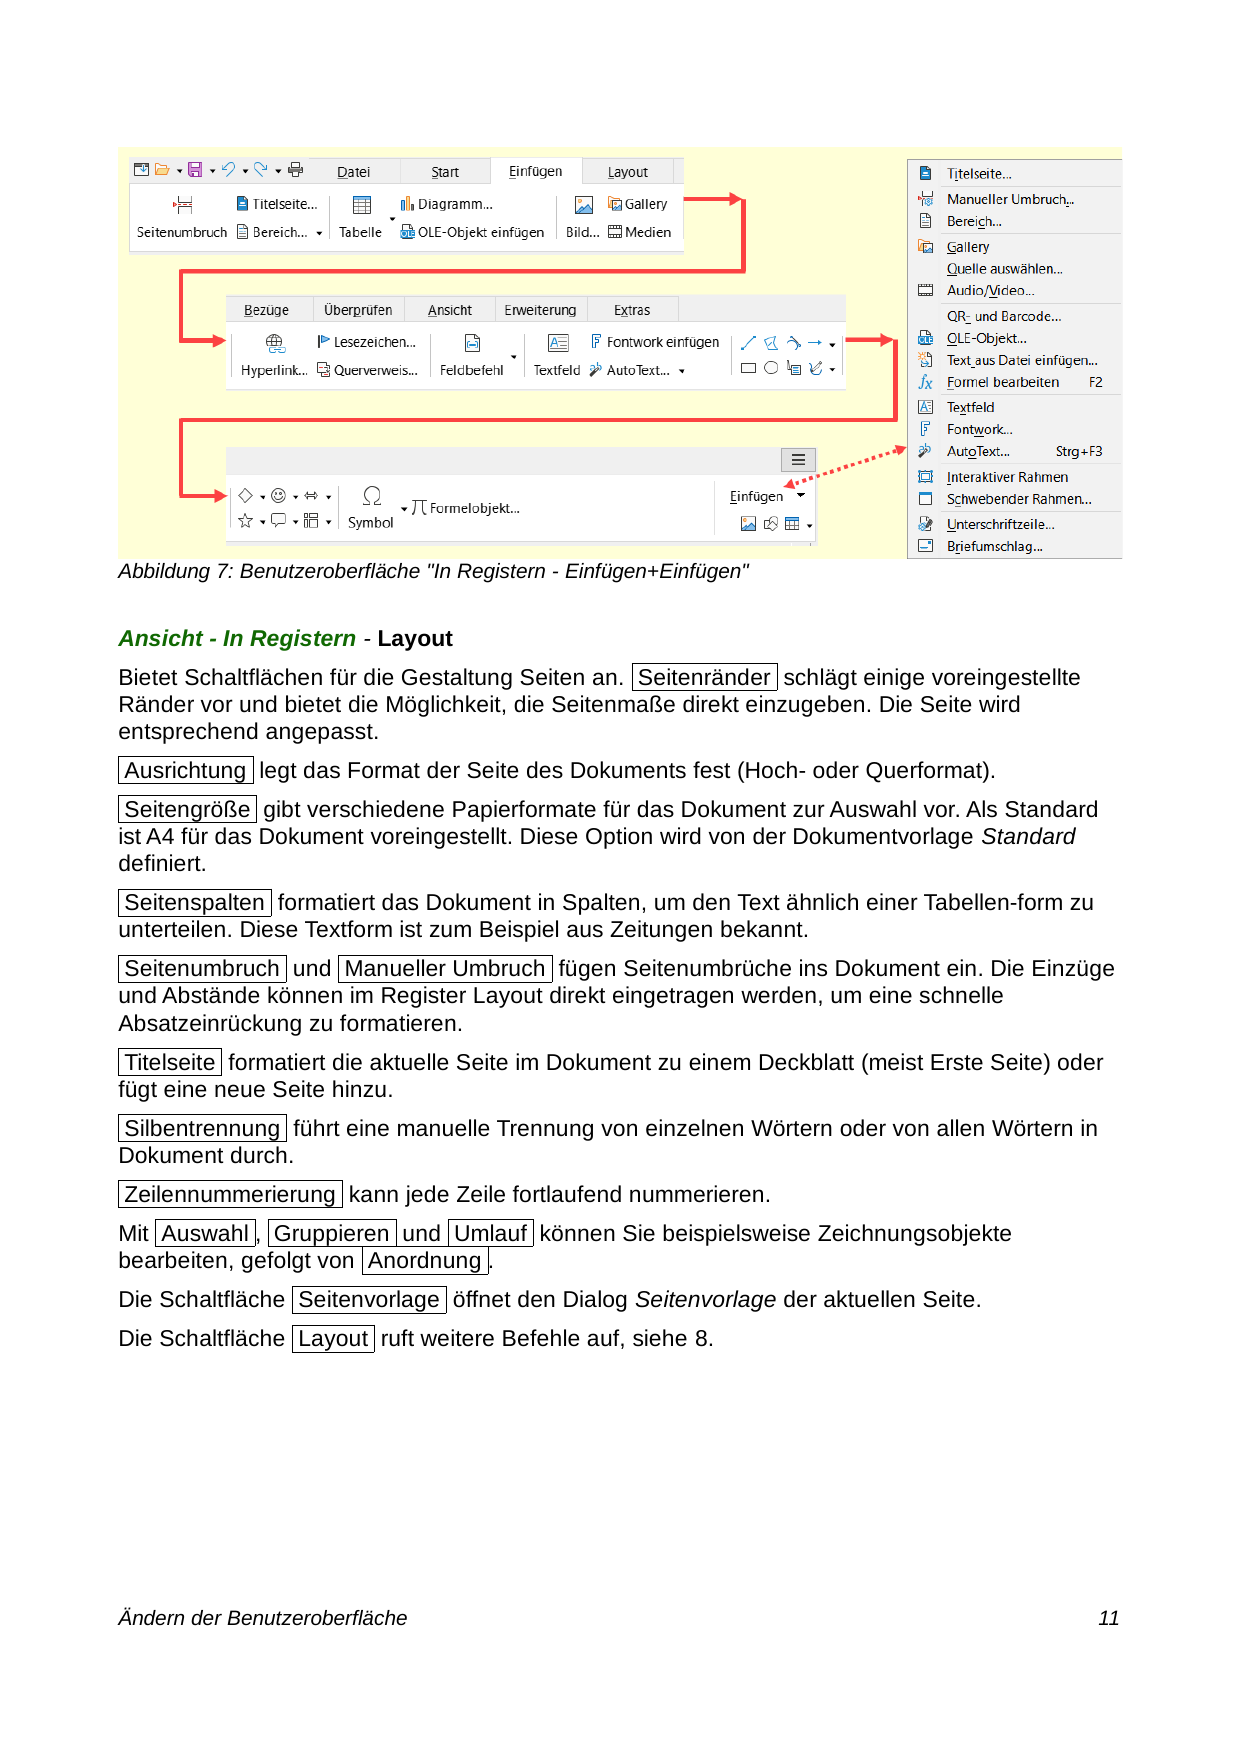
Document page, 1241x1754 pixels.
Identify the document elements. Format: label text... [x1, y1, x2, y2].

text Ausrichtung [119, 757, 253, 783]
text Seitenspalten formatiert das Dokument in Spalten, um den Text ähnlich einer Tabellen-form zu unterteilen. Diese Textform ist zum Beispiel aus Zeitungen bekannt. [118, 888, 1122, 943]
text Die Schaltfläche Layout ruft weitere Befehle auf, siehe Abbildung 8. [375, 1324, 1122, 1352]
text Mit Auswahl, Gruppieren und Umlauf können Sie beispielsweise Zeichnungsobjekte bearbeiten, gefolgt von Anordnung. [269, 1220, 396, 1246]
text Mit Auswahl, Gruppieren und Umlauf können Sie beispielsweise Zeichnungsobjekte bearbeiten, gefolgt von Anordnung. [363, 1247, 488, 1274]
text Zeilennummerierung [119, 1181, 342, 1207]
picture [118, 147, 1123, 559]
text Silbentrennung führt eine manuelle Trennung von einzelnen Wörtern oder von allen Wörtern in Dokument durch. [118, 1114, 1122, 1168]
text Bietet Schaltflächen für die Gestaltung Seiten an. Seitenränder schlägt einige voreingestellte Ränder vor und bietet die Möglichkeit, die Seitenmaße direkt einzugeben. Die Seite wird entsprechend angepasst. [118, 663, 1122, 744]
text Die Schaltfläche [118, 1286, 292, 1313]
text Seitengröße gibt verschiedene Papierformate für das Dokument zur Auswahl vor. Als Standard ist A4 für das Dokument voreingestellt. Diese Option wird von der Dokumentvorlage Standard definiert. [118, 795, 1122, 877]
text Mit Auswahl, Gruppieren und Umlauf können Sie beispielsweise Zeichnungsobjekte bearbeiten, gefolgt von Anordnung. [118, 1219, 362, 1274]
text kann jede Zeile fortlaufend nummerieren. [343, 1180, 1122, 1207]
text Abbildung 7: Benutzeroberfläche "In Registern - Einfügen+Einfügen" [118, 559, 1122, 583]
text Titelseite formatiert die aktuelle Seite im Dokument zu einem Deckblatt (meist Erste Seite) oder fügt eine neue Seite hinzu. [118, 1048, 1122, 1102]
text Die Schaltfläche Layout ruft weitere Befehle auf, siehe Abbildung 8. [118, 1324, 374, 1352]
text Seitenvorlage [293, 1287, 446, 1313]
text Mit Auswahl, Gruppieren und Umlauf können Sie beispielsweise Zeichnungsobjekte bearbeiten, gefolgt von Anordnung. [449, 1219, 1122, 1274]
text legt das Format der Seite des Dokuments fest (Hoch- oder Querformat). [254, 756, 1122, 783]
text Die Schaltfläche Layout ruft weitere Befehle auf, siehe Abbildung 8. [293, 1326, 374, 1352]
text öffnet den Dialog Seitenvorlage der aktuellen Seite. [447, 1286, 1122, 1313]
text Ansicht - In Registern - Layout [118, 624, 1122, 651]
text Seitenumbruch und Manueller Umbruch fügen Seitenumbrüche ins Dokument ein. Die Einzüge und Abstände können im Register Layout direkt eingetragen werden, um eine schnelle Absatzeinrückung zu formatieren. [118, 954, 1122, 1036]
